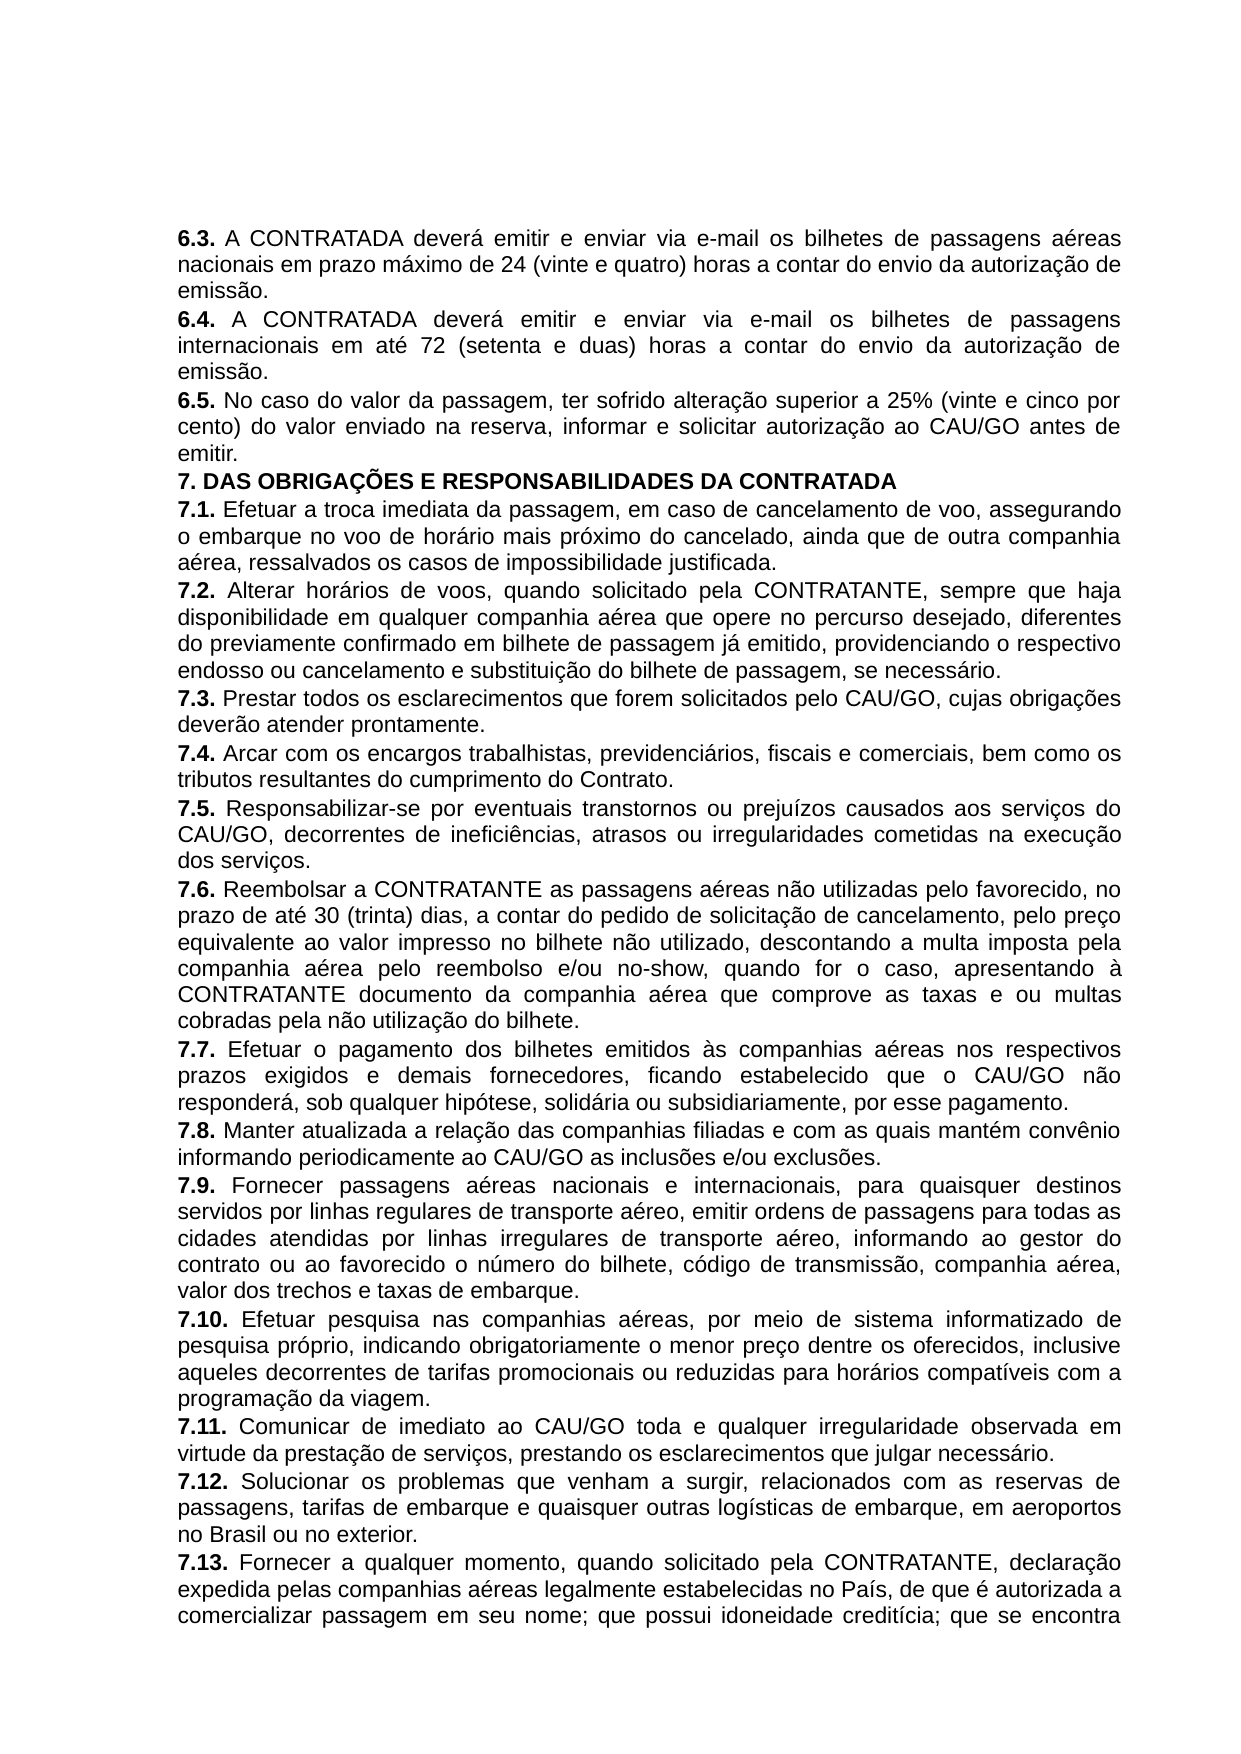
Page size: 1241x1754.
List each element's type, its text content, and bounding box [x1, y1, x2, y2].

text 7.12. Solucionar os problemas que venham a surgir, relacionados com as reservas de passagens, tarifas de embarque e quaisquer outras logísticas de embarque, em aeroportos no Brasil ou no exterior. [177, 1468, 1122, 1547]
text 7.4. Arcar com os encargos trabalhistas, previdenciários, fiscais e comerciais, bem como os tributos resultantes do cumprimento do Contrato. [177, 740, 1122, 792]
text 7.8. Manter atualizada a relação das companhias filiadas e com as quais mantém convênio informando periodicamente ao CAU/GO as inclusões e/ou exclusões. [177, 1117, 1122, 1170]
text 7.6. Reembolsar a CONTRATANTE as passagens aéreas não utilizadas pelo favorecido, no prazo de até 30 (trinta) dias, a contar do pedido de solicitação de cancelamento, pelo preço equivalente ao valor impresso no bilhete não utilizado, descontando a multa imposta pela companhia aérea pelo reembolso e/ou no-show, quando for o caso, apresentando à CONTRATANTE documento da companhia aérea que comprove as taxas e ou multas cobradas pela não utilização do bilhete. [177, 876, 1122, 1034]
text 7.1. Efetuar a troca imediata da passagem, em caso de cancelamento de voo, assegurando o embarque no voo de horário mais próximo do cancelado, ainda que de outra companhia aérea, ressalvados os casos de impossibilidade justificada. [177, 496, 1122, 575]
text 7.11. Comunicar de imediato ao CAU/GO toda e qualquer irregularidade observada em virtude da prestação de serviços, prestando os esclarecimentos que julgar necessário. [177, 1413, 1122, 1466]
text 7.5. Responsabilizar-se por eventuais transtornos ou prejuízos causados aos serviços do CAU/GO, decorrentes de ineficiências, atrasos ou irregularidades cometidas na execução dos serviços. [177, 794, 1122, 874]
text 6.5. No caso do valor da passagem, ter sofrido alteração superior a 25% (vinte e cinco por cento) do valor enviado na reserva, informar e solicitar autorização ao CAU/GO antes de emitir. [177, 387, 1122, 466]
text 7.2. Alterar horários de voos, quando solicitado pela CONTRATANTE, sempre que haja disponibilidade em qualquer companhia aérea que opere no percurso desejado, diferentes do previamente confirmado em bilhete de passagem já emitido, providenciando o respectivo endosso ou cancelamento e substituição do bilhete de passagem, se necessário. [177, 577, 1122, 683]
text 7.3. Prestar todos os esclarecimentos que forem solicitados pelo CAU/GO, cujas obrigações deverão atender prontamente. [177, 685, 1122, 738]
text 6.3. A CONTRATADA deverá emitir e enviar via e-mail os bilhetes de passagens aéreas nacionais em prazo máximo de 24 (vinte e quatro) horas a contar do envio da autorização de emissão. [177, 224, 1122, 303]
text 7.7. Efetuar o pagamento dos bilhetes emitidos às companhias aéreas nos respectivos prazos exigidos e demais fornecedores, ficando estabelecido que o CAU/GO não responderá, sob qualquer hipótese, solidária ou subsidiariamente, por esse pagamento. [177, 1036, 1122, 1115]
text 7.10. Efetuar pesquisa nas companhias aéreas, por meio de sistema informatizado de pesquisa próprio, indicando obrigatoriamente o menor preço dentre os oferecidos, inclusive aqueles decorrentes de tarifas promocionais ou reduzidas para horários compatíveis com a programação da viagem. [177, 1306, 1122, 1411]
text 7.13. Fornecer a qualquer momento, quando solicitado pela CONTRATANTE, declaração expedida pelas companhias aéreas legalmente estabelecidas no País, de que é autorizada a comercializar passagem em seu nome; que possui idoneidade creditícia; que se encontra [177, 1549, 1122, 1628]
text 7. DAS OBRIGAÇÕES E RESPONSABILIDADES DA CONTRATADA [177, 468, 1122, 494]
text 7.9. Fornecer passagens aéreas nacionais e internacionais, para quaisquer destinos servidos por linhas regulares de transporte aéreo, emitir ordens de passagens para todas as cidades atendidas por linhas irregulares de transporte aéreo, informando ao gestor do contrato ou ao favorecido o número do bilhete, código de transmissão, companhia aérea, valor dos trechos e taxas de embarque. [177, 1172, 1122, 1304]
text 6.4. A CONTRATADA deverá emitir e enviar via e-mail os bilhetes de passagens internacionais em até 72 (setenta e duas) horas a contar do envio da autorização de emissão. [177, 306, 1122, 385]
